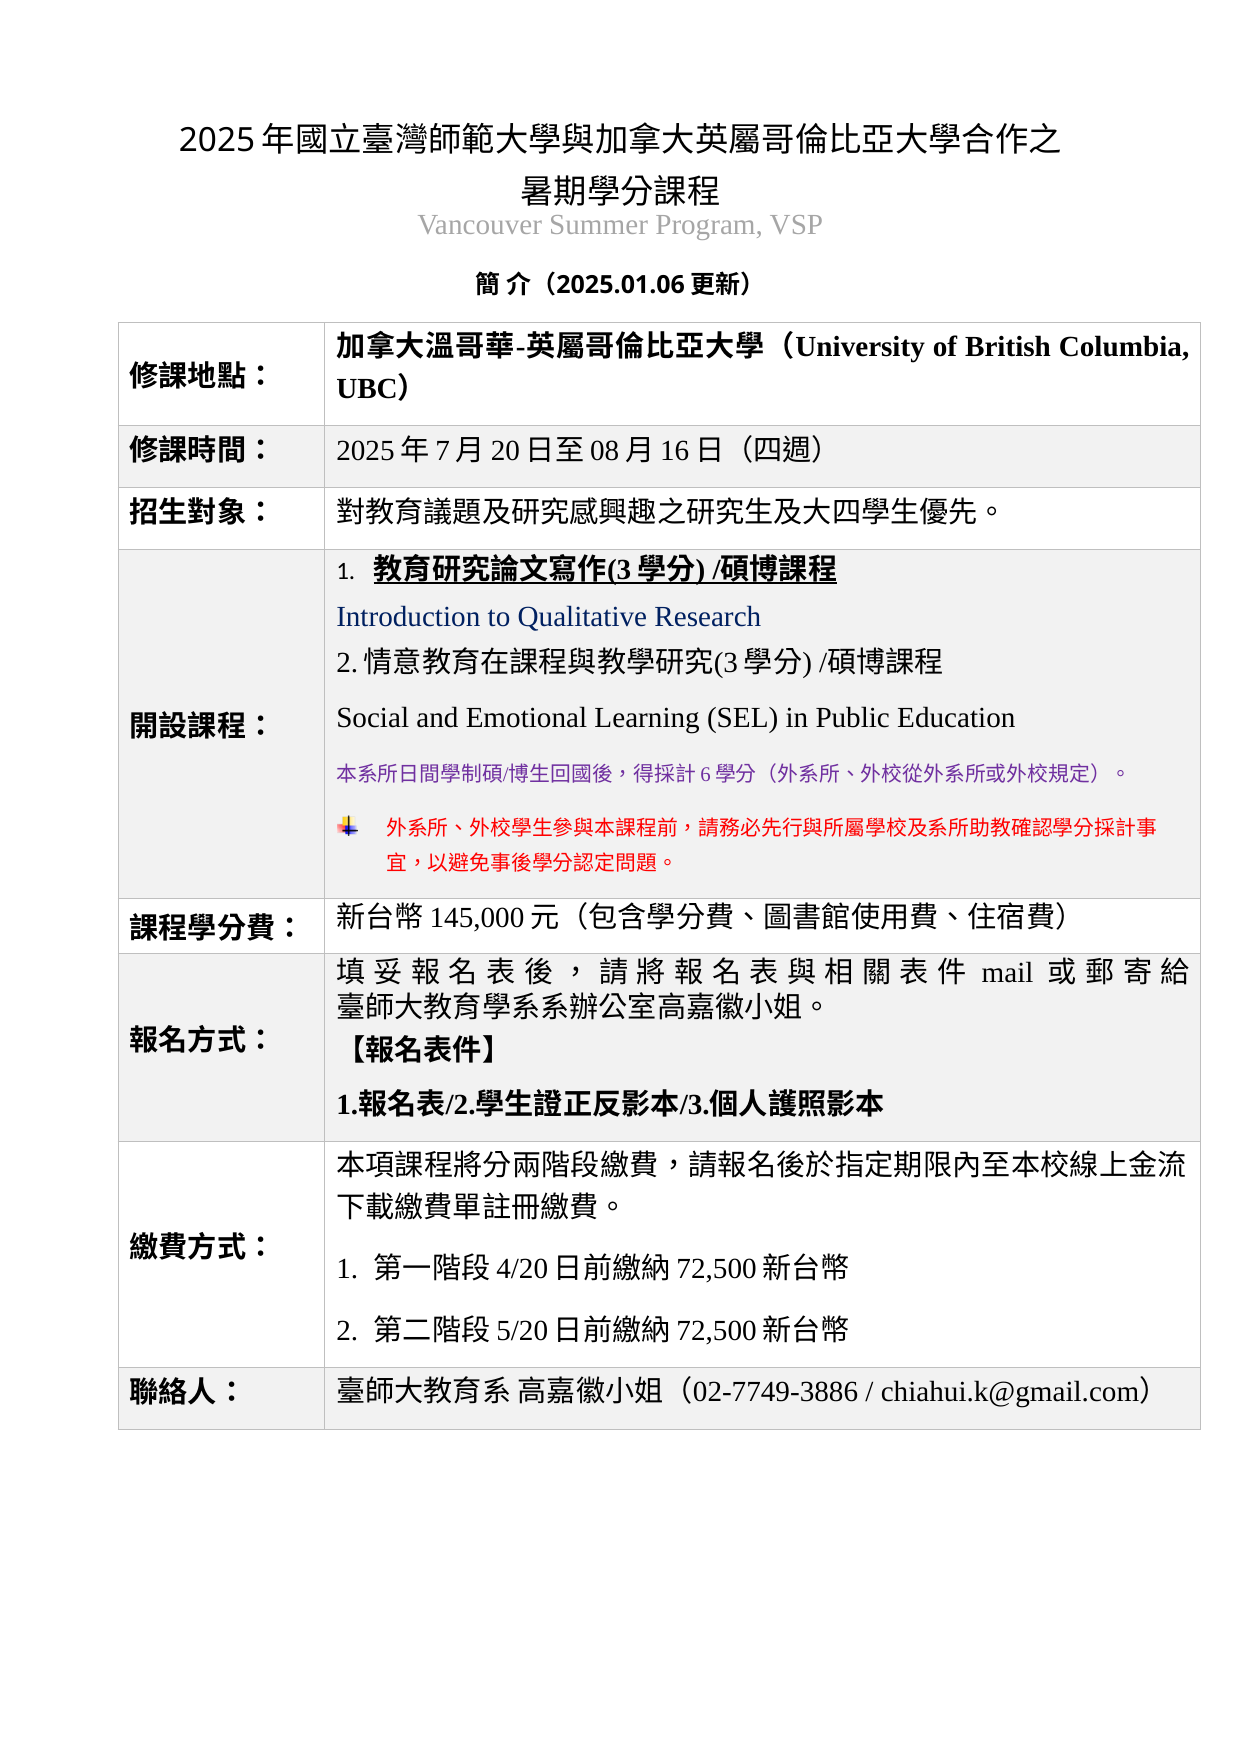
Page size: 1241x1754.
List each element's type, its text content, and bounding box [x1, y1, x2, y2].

table_header 加拿大溫哥華-英屬哥倫比亞大學（University of British Columbia, UBC） [325, 323, 1200, 425]
table_cell 修課時間： [119, 426, 324, 487]
table_cell 課程學分費： [119, 899, 324, 953]
table_cell 臺師大教育系 高嘉徽小姐（02-7749-3886 / chiahui.k@gmail.com） [325, 1368, 1200, 1429]
table_cell 2025年7月20日至08月16日（四週） [325, 426, 1200, 487]
table_cell 填妥報名表後，請將報名表與相關表件mail或郵寄給 臺師大教育學系系辦公室高嘉徽小姐。 【報名表件】 1.報名表/2.學生證正反影本/3.個人護照影本 [325, 954, 1200, 1141]
text 2025年國立臺灣師範大學與加拿大英屬哥倫比亞大學合作之 [118, 118, 1122, 159]
table_cell 新台幣145,000元（包含學分費、圖書館使用費、住宿費） [325, 899, 1200, 953]
table_cell 聯絡人： [119, 1368, 324, 1429]
table_header 修課地點： [119, 323, 324, 425]
table_cell 繳費方式： [119, 1142, 324, 1367]
text 暑期學分課程 Vancouver Summer Program, VSP [118, 178, 1122, 241]
text 簡 介（2025.01.06更新） [118, 241, 1122, 303]
table_cell 本項課程將分兩階段繳費，請報名後於指定期限內至本校線上金流下載繳費單註冊繳費。 第一階段4/20日前繳納72,500新台幣 第二階段5/20日前繳納72,500新台幣 [325, 1142, 1200, 1367]
table_cell 招生對象： [119, 488, 324, 549]
table_cell 教育研究論文寫作(3學分) /碩博課程 Introduction to Qualitative Research 2. 情意教育在課程與教學研究(3學分) /碩博課程 Social and Emotional Learning (SEL) in Public Education 本系所日間學制碩/博生回國後，得採計6學分（外系所、外校從外系所或外校規定）。 外系所、外校學生參與本課程前，請務必先行與所屬學校及系所助教確認學分採計事宜，以避免事後學分認定問題。 [325, 550, 1200, 898]
table_cell 對教育議題及研究感興趣之研究生及大四學生優先。 [325, 488, 1200, 549]
table_cell 報名方式： [119, 954, 324, 1141]
table_cell 開設課程： [119, 550, 324, 898]
